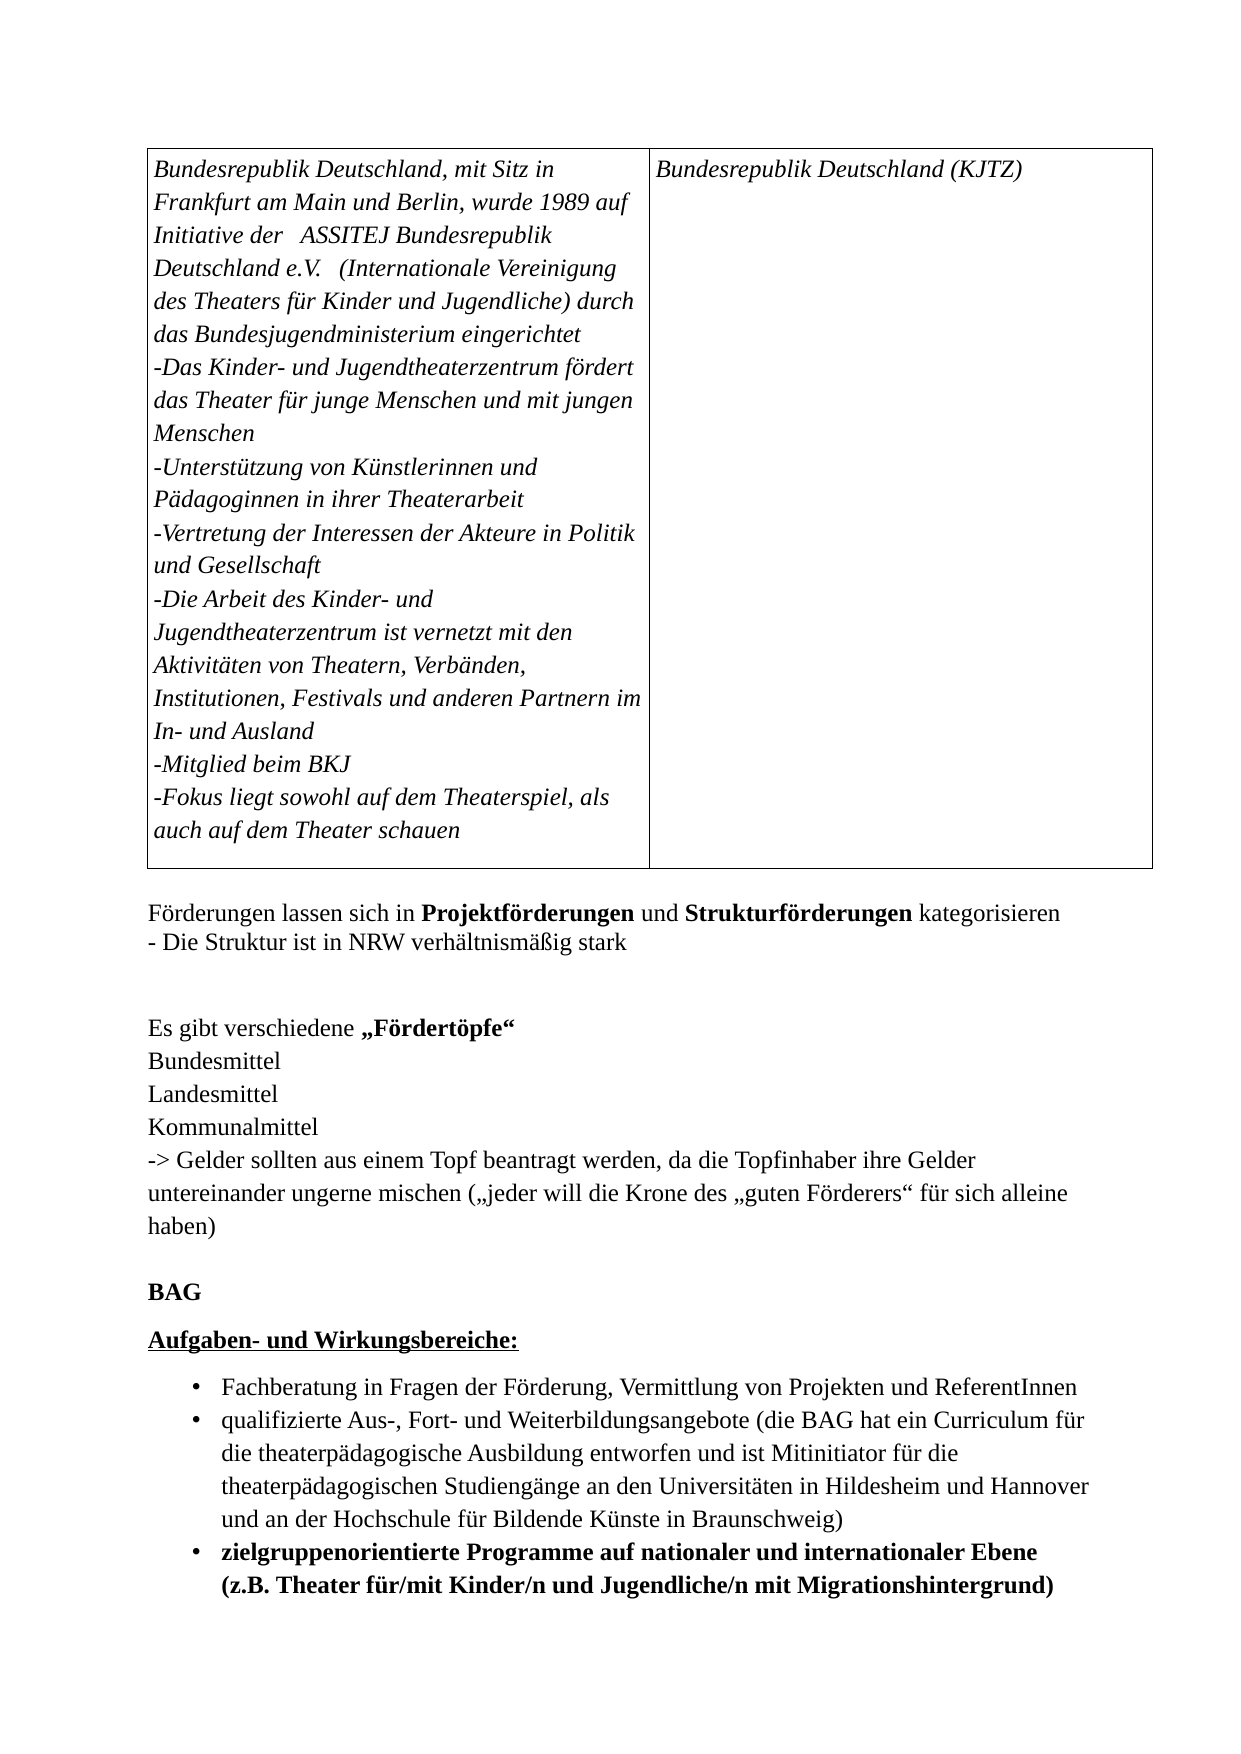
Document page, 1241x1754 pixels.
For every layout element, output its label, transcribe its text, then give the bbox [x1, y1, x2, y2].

text Förderungen lassen sich in Projektförderungen und Strukturförderungen kategorisieren - Die Struktur ist in NRW verhältnismäßig stark [148, 898, 1093, 1013]
table_cell Bundesrepublik Deutschland, mit Sitz in Frankfurt am Main und Berlin, wurde 1989 auf Initiative der ASSITEJ Bundesrepublik Deutschland e.V. (Internationale Vereinigung des Theaters für Kinder und Jugendliche) durch das Bundesjugendministerium eingerichtet -Das Kinder- und Jugendtheaterzentrum fördert das Theater für junge Menschen und mit jungen Menschen -Unterstützung von Künstlerinnen und Pädagoginnen in ihrer Theaterarbeit -Vertretung der Interessen der Akteure in Politik und Gesellschaft -Die Arbeit des Kinder- und Jugendtheaterzentrum ist vernetzt mit den Aktivitäten von Theatern, Verbänden, Institutionen, Festivals und anderen Partnern im In- und Ausland -Mitglied beim BKJ -Fokus liegt sowohl auf dem Theaterspiel, als auch auf dem Theater schauen [148, 149, 649, 868]
list qualifizierte Aus-, Fort- und Weiterbildungsangebote (die BAG hat ein Curriculum für die theaterpädagogische Ausbildung entworfen und ist Mitinitiator für die theaterpädagogischen Studiengänge an den Universitäten in Hildesheim und Hannover und an der Hochschule für Bildende Künste in Braunschweig) [192, 1405, 1093, 1533]
text Aufgaben- und Wirkungsbereiche: [148, 1325, 1093, 1353]
table_cell Bundesrepublik Deutschland (KJTZ) [650, 149, 1152, 868]
text Es gibt verschiedene „Fördertöpfe“ Bundesmittel Landesmittel Kommunalmittel -> Gelder sollten aus einem Topf beantragt werden, da die Topfinhaber ihre Gelder untereinander ungerne mischen („jeder will die Krone des „guten Förderers“ für sich alleine haben) BAG [148, 1013, 1093, 1306]
list Fachberatung in Fragen der Förderung, Vermittlung von Projekten und ReferentInnen [192, 1372, 1093, 1401]
list zielgruppenorientierte Programme auf nationaler und internationaler Ebene (z.B. Theater für/mit Kinder/n und Jugendliche/n mit Migrationshintergrund) [192, 1537, 1093, 1599]
